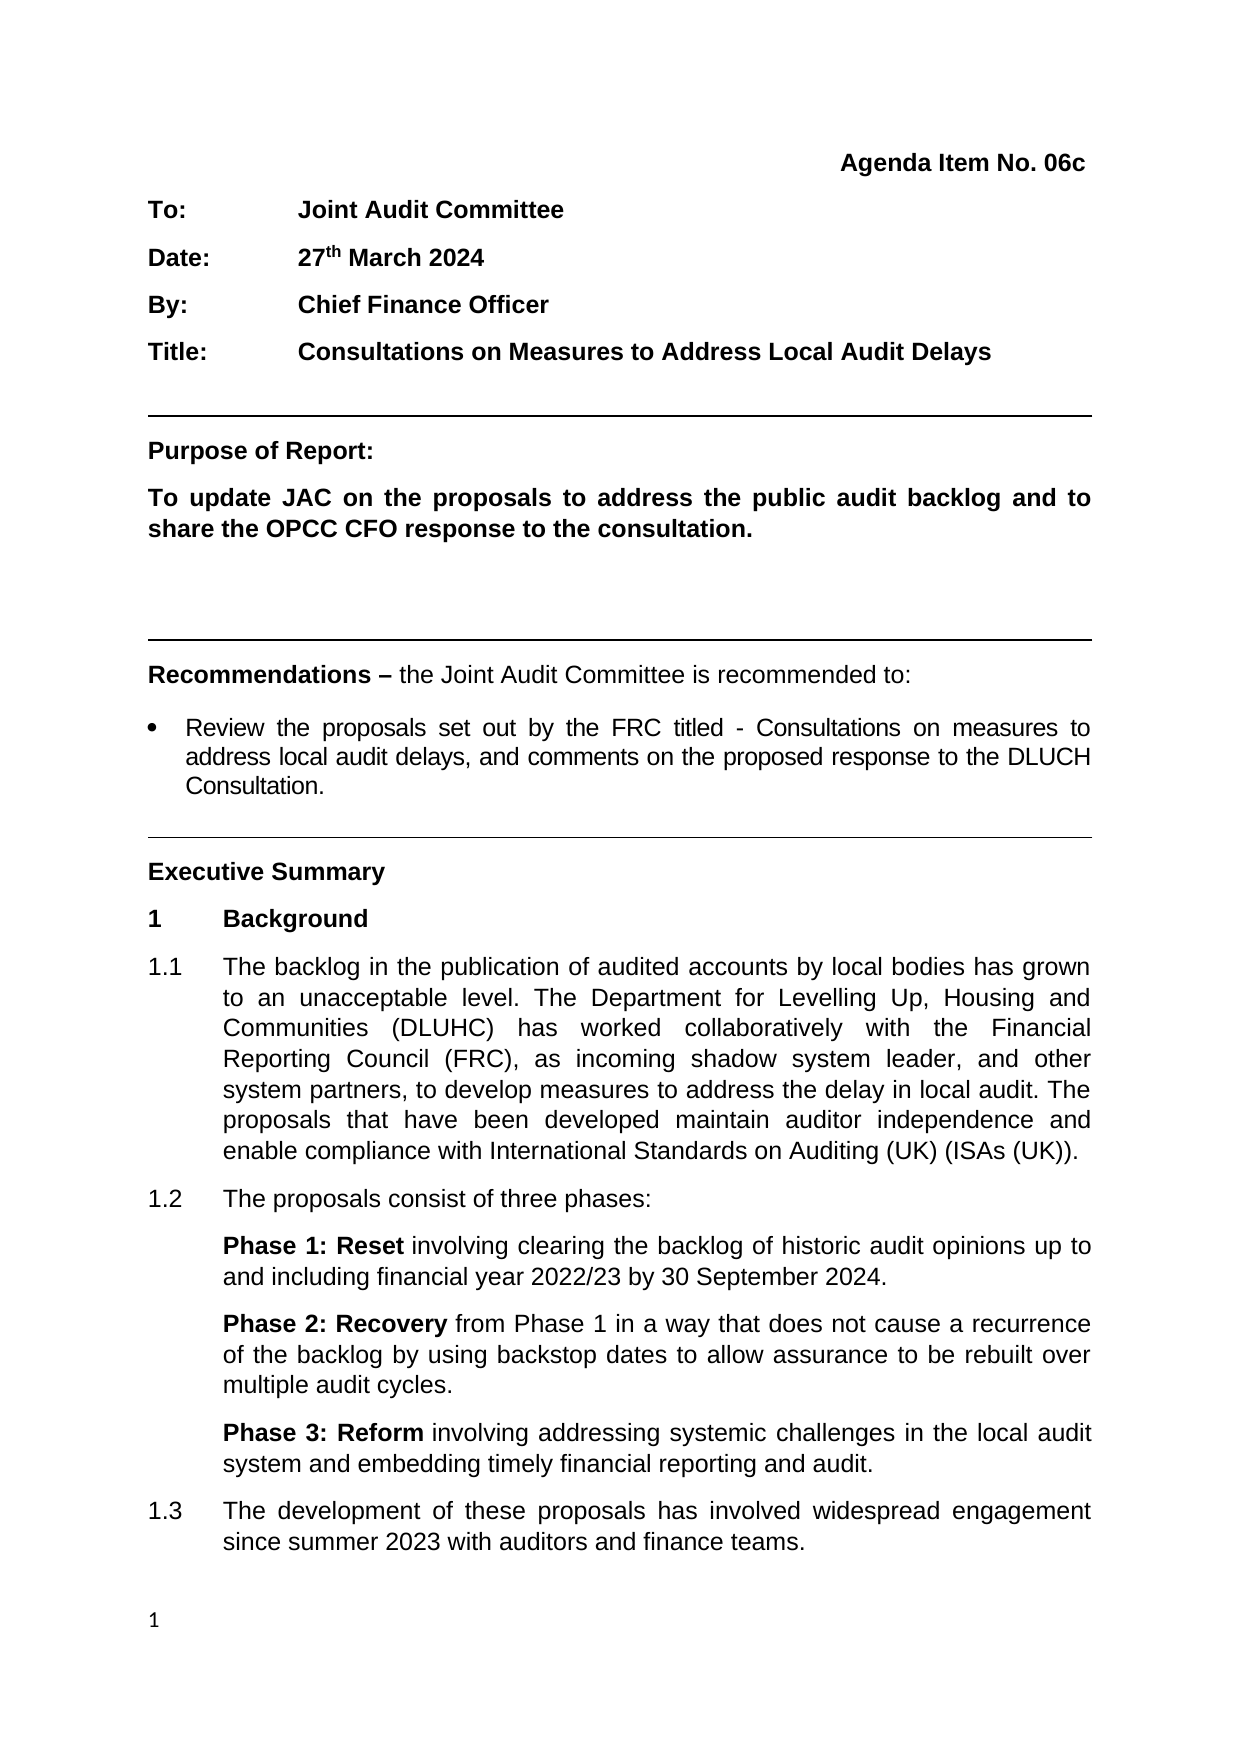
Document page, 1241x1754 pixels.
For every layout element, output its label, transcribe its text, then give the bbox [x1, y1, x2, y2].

text Phase 3: Reform involving addressing systemic challenges in the local audit system and embedding timely financial reporting and audit. [223, 1418, 1092, 1477]
text Phase 2: Recovery from Phase 1 in a way that does not cause a recurrence of the backlog by using backstop dates to allow assurance to be rebuilt over multiple audit cycles. [223, 1309, 1092, 1399]
text Recommendations – the Joint Audit Committee is recommended to: [148, 660, 1092, 688]
text Executive Summary [148, 857, 1092, 886]
text By: Chief Finance Officer [148, 290, 1092, 319]
list The proposals consist of three phases: [148, 1183, 1092, 1212]
text Title: Consultations on Measures to Address Local Audit Delays [148, 337, 1092, 366]
text To update JAC on the proposals to address the public audit backlog and to share the OPCC CFO response to the consultation. [148, 483, 1092, 543]
text To: Joint Audit Committee [148, 195, 1092, 224]
text Date: 27th March 2024 [148, 242, 1092, 271]
list The backlog in the publication of audited accounts by local bodies has grown to an unacceptable level. The Department for Levelling Up, Housing and Communities (DLUHC) has worked collaboratively with the Financial Reporting Council (FRC), as incoming shadow system leader, and other system partners, to develop measures to address the delay in local audit. The proposals that have been developed maintain auditor independence and enable compliance with International Standards on Auditing (UK) (ISAs (UK)). [148, 952, 1092, 1165]
list The development of these proposals has involved widespread engagement since summer 2023 with auditors and finance teams. [148, 1496, 1092, 1556]
list Review the proposals set out by the FRC titled - Consultations on measures to address local audit delays, and comments on the proposed response to the DLUCH Consultation. [148, 713, 1092, 800]
text ­­­­­­­­­­­­­­Purpose of Report: [148, 436, 1092, 464]
text Agenda Item No. 06c [148, 148, 1092, 176]
text Phase 1: Reset involving clearing the backlog of historic audit opinions up to and including financial year 2022/23 by 30 September 2024. [223, 1231, 1092, 1290]
list Background [148, 904, 1092, 933]
